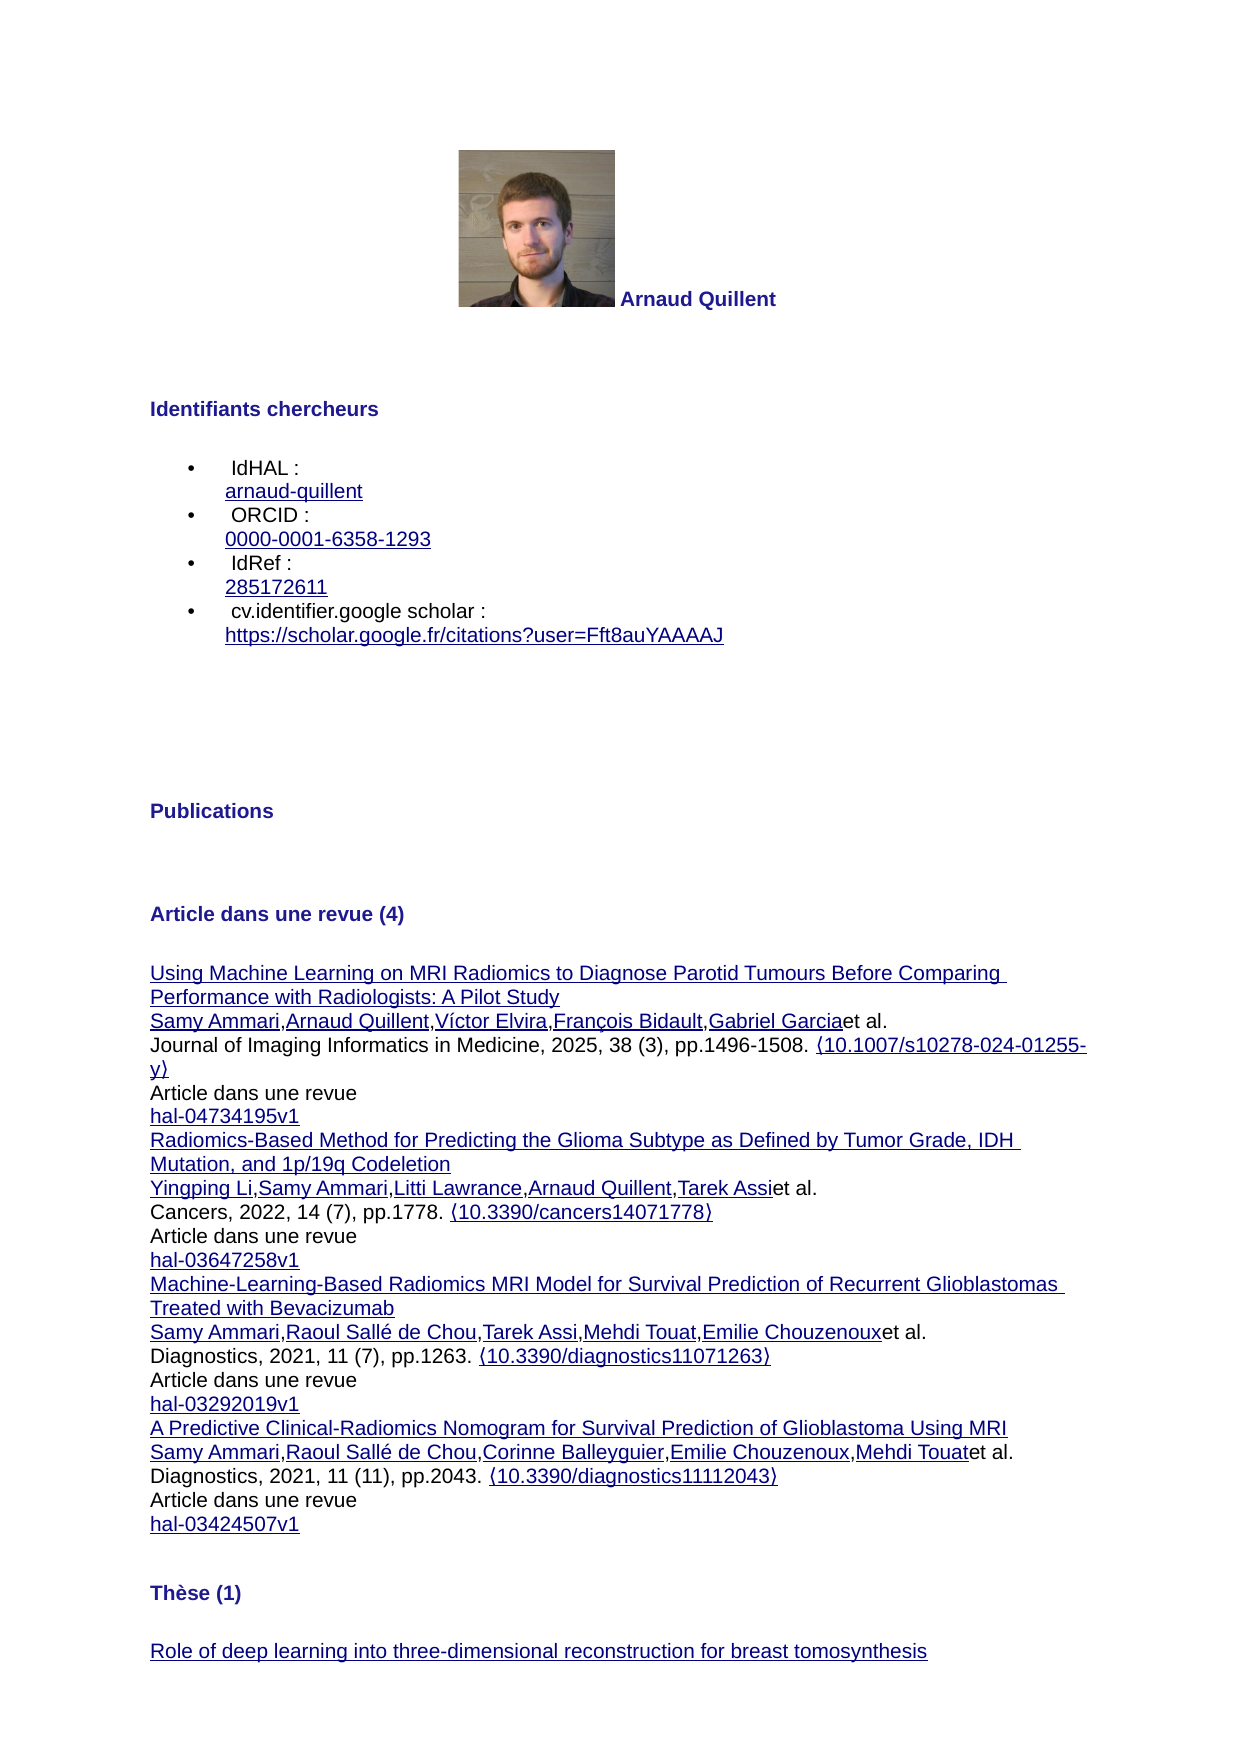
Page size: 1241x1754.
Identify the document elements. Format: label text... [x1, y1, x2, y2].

list 0000-0001-6358-1293 [187, 527, 1090, 551]
list arnaud-quillent [187, 479, 1090, 503]
picture [458, 150, 615, 307]
list IdHAL : [187, 455, 1090, 479]
subtitle Thèse (1) [150, 1580, 1090, 1604]
list https://scholar.google.fr/citations?user=Fft8auYAAAAJ [187, 623, 1090, 647]
list IdRef : [187, 551, 1090, 575]
list 285172611 [187, 575, 1090, 599]
list ORCID : [187, 503, 1090, 527]
table_cell A Predictive Clinical-Radiomics Nomogram for Survival Prediction of Glioblastoma Using MRI Samy Ammari,Raoul Sallé de Chou,Corinne Balleyguier,Emilie Chouzenoux,Mehdi Touatet al. Diagnostics, 2021, 11 (11), pp.2043. ⟨10.3390/diagnostics11112043⟩ Article dans une revue hal-03424507v1 [150, 1416, 1090, 1536]
subtitle Identifiants chercheurs [150, 397, 1090, 421]
subtitle Arnaud Quillent [150, 150, 1090, 311]
table_header Role of deep learning into three-dimensional reconstruction for breast tomosynthesis [150, 1639, 1090, 1663]
list cv.identifier.google scholar : [187, 599, 1090, 623]
table_cell Radiomics-Based Method for Predicting the Glioma Subtype as Defined by Tumor Grade, IDH Mutation, and 1p/19q Codeletion Yingping Li,Samy Ammari,Litti Lawrance,Arnaud Quillent,Tarek Assiet al. Cancers, 2022, 14 (7), pp.1778. ⟨10.3390/cancers14071778⟩ Article dans une revue hal-03647258v1 [150, 1128, 1090, 1272]
subtitle Article dans une revue (4) [150, 902, 1090, 926]
subtitle Publications [150, 799, 1090, 823]
table_header Using Machine Learning on MRI Radiomics to Diagnose Parotid Tumours Before Comparing Performance with Radiologists: A Pilot Study Samy Ammari,Arnaud Quillent,Víctor Elvira,François Bidault,Gabriel Garciaet al. Journal of Imaging Informatics in Medicine, 2025, 38 (3), pp.1496-1508. ⟨10.1007/s10278-024-01255-y⟩ Article dans une revue hal-04734195v1 [150, 961, 1090, 1128]
table_cell Machine-Learning-Based Radiomics MRI Model for Survival Prediction of Recurrent Glioblastomas Treated with Bevacizumab Samy Ammari,Raoul Sallé de Chou,Tarek Assi,Mehdi Touat,Emilie Chouzenouxet al. Diagnostics, 2021, 11 (7), pp.1263. ⟨10.3390/diagnostics11071263⟩ Article dans une revue hal-03292019v1 [150, 1272, 1090, 1416]
